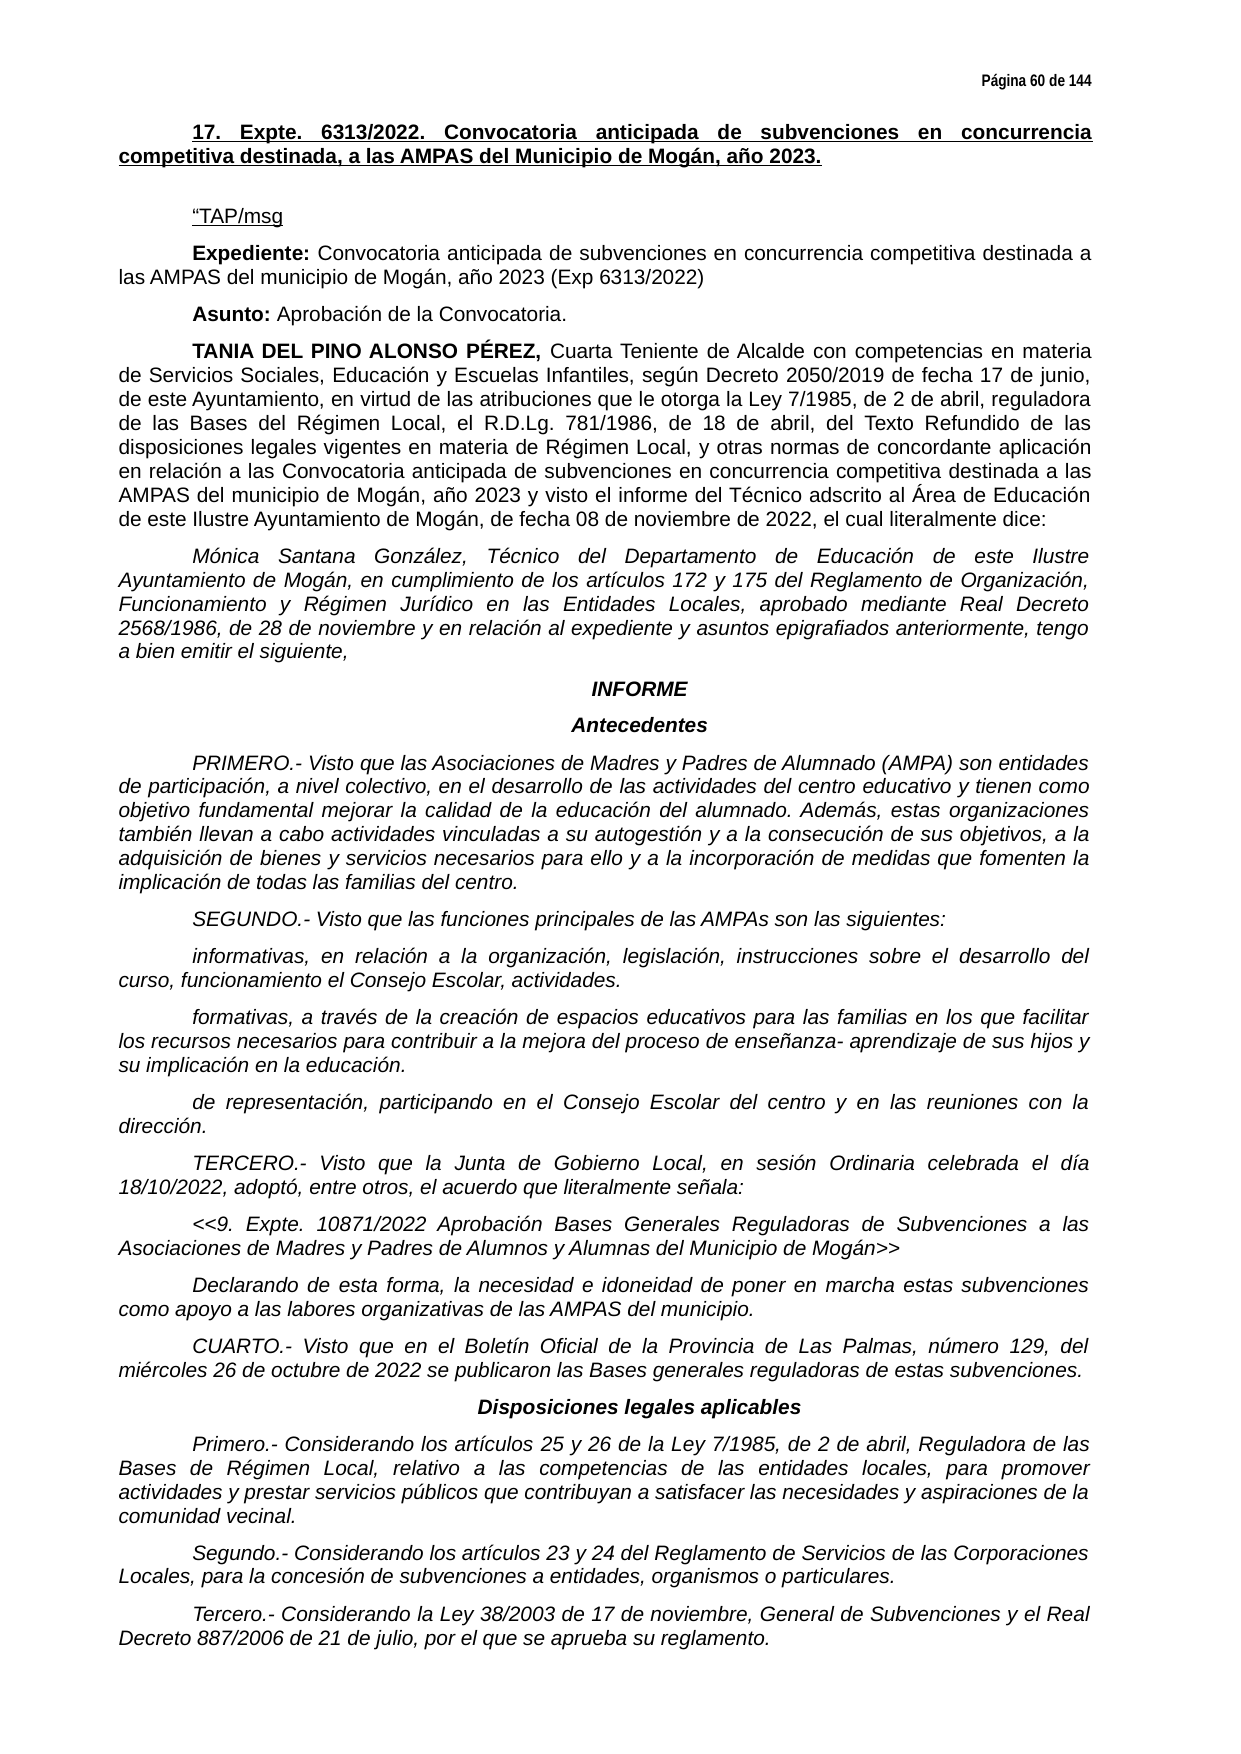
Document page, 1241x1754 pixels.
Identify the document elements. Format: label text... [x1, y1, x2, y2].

text Mónica Santana González, Técnico del Departamento de Educación de este Ilustre Ayuntamiento de Mogán, en cumplimiento de los artículos 172 y 175 del Reglamento de Organización, Funcionamiento y Régimen Jurídico en las Entidades Locales, aprobado mediante Real Decreto 2568/1986, de 28 de noviembre y en relación al expediente y asuntos epigrafiados anteriormente, tengo a bien emitir el siguiente, [118, 543, 1092, 663]
text Antecedentes [118, 713, 1092, 737]
text Primero.- Considerando los artículos 25 y 26 de la Ley 7/1985, de 2 de abril, Reguladora de las Bases de Régimen Local, relativo a las competencias de las entidades locales, para promover actividades y prestar servicios públicos que contribuyan a satisfacer las necesidades y aspiraciones de la comunidad vecinal. [118, 1432, 1092, 1527]
text INFORME [118, 676, 1092, 700]
text Disposiciones legales aplicables [118, 1394, 1092, 1418]
text Declarando de esta forma, la necesidad e idoneidad de poner en marcha estas subvenciones como apoyo a las labores organizativas de las AMPAS del municipio. [118, 1273, 1092, 1321]
text formativas, a través de la creación de espacios educativos para las familias en los que facilitar los recursos necesarios para contribuir a la mejora del proceso de enseñanza- aprendizaje de sus hijos y su implicación en la educación. [118, 1005, 1092, 1077]
text Tercero.- Considerando la Ley 38/2003 de 17 de noviembre, General de Subvenciones y el Real Decreto 887/2006 de 21 de julio, por el que se aprueba su reglamento. [118, 1601, 1092, 1649]
text PRIMERO.- Visto que las Asociaciones de Madres y Padres de Alumnado (AMPA) son entidades de participación, a nivel colectivo, en el desarrollo de las actividades del centro educativo y tienen como objetivo fundamental mejorar la calidad de la educación del alumnado. Además, estas organizaciones también llevan a cabo actividades vinculadas a su autogestión y a la consecución de sus objetivos, a la adquisición de bienes y servicios necesarios para ello y a la incorporación de medidas que fomenten la implicación de todas las familias del centro. [118, 750, 1092, 894]
text TANIA DEL PINO ALONSO PÉREZ, Cuarta Teniente de Alcalde con competencias en materia de Servicios Sociales, Educación y Escuelas Infantiles, según Decreto 2050/2019 de fecha 17 de junio, de este Ayuntamiento, en virtud de las atribuciones que le otorga la Ley 7/1985, de 2 de abril, reguladora de las Bases del Régimen Local, el R.D.Lg. 781/1986, de 18 de abril, del Texto Refundido de las disposiciones legales vigentes en materia de Régimen Local, y otras normas de concordante aplicación en relación a las Convocatoria anticipada de subvenciones en concurrencia competitiva destinada a las AMPAS del municipio de Mogán, año 2023 y visto el informe del Técnico adscrito al Área de Educación de este Ilustre Ayuntamiento de Mogán, de fecha 08 de noviembre de 2022, el cual literalmente dice: [118, 339, 1092, 531]
text informativas, en relación a la organización, legislación, instrucciones sobre el desarrollo del curso, funcionamiento el Consejo Escolar, actividades. [118, 944, 1092, 992]
text Segundo.- Considerando los artículos 23 y 24 del Reglamento de Servicios de las Corporaciones Locales, para la concesión de subvenciones a entidades, organismos o particulares. [118, 1540, 1092, 1588]
text SEGUNDO.- Visto que las funciones principales de las AMPAs son las siguientes: [118, 907, 1092, 931]
text 17. Expte. 6313/2022. Convocatoria anticipada de subvenciones en concurrencia competitiva destinada, a las AMPAS del Municipio de Mogán, año 2023. [118, 120, 1092, 168]
text TERCERO.- Visto que la Junta de Gobierno Local, en sesión Ordinaria celebrada el día 18/10/2022, adoptó, entre otros, el acuerdo que literalmente señala: [118, 1151, 1092, 1199]
text “TAP/msg [118, 204, 1092, 228]
text CUARTO.- Visto que en el Boletín Oficial de la Provincia de Las Palmas, número 129, del miércoles 26 de octubre de 2022 se publicaron las Bases generales reguladoras de estas subvenciones. [118, 1334, 1092, 1382]
text <<9. Expte. 10871/2022 Aprobación Bases Generales Reguladoras de Subvenciones a las Asociaciones de Madres y Padres de Alumnos y Alumnas del Municipio de Mogán>> [118, 1212, 1092, 1260]
text Asunto: Aprobación de la Convocatoria. [118, 302, 1092, 326]
text de representación, participando en el Consejo Escolar del centro y en las reuniones con la dirección. [118, 1090, 1092, 1138]
text Expediente: Convocatoria anticipada de subvenciones en concurrencia competitiva destinada a las AMPAS del municipio de Mogán, año 2023 (Exp 6313/2022) [118, 241, 1092, 289]
